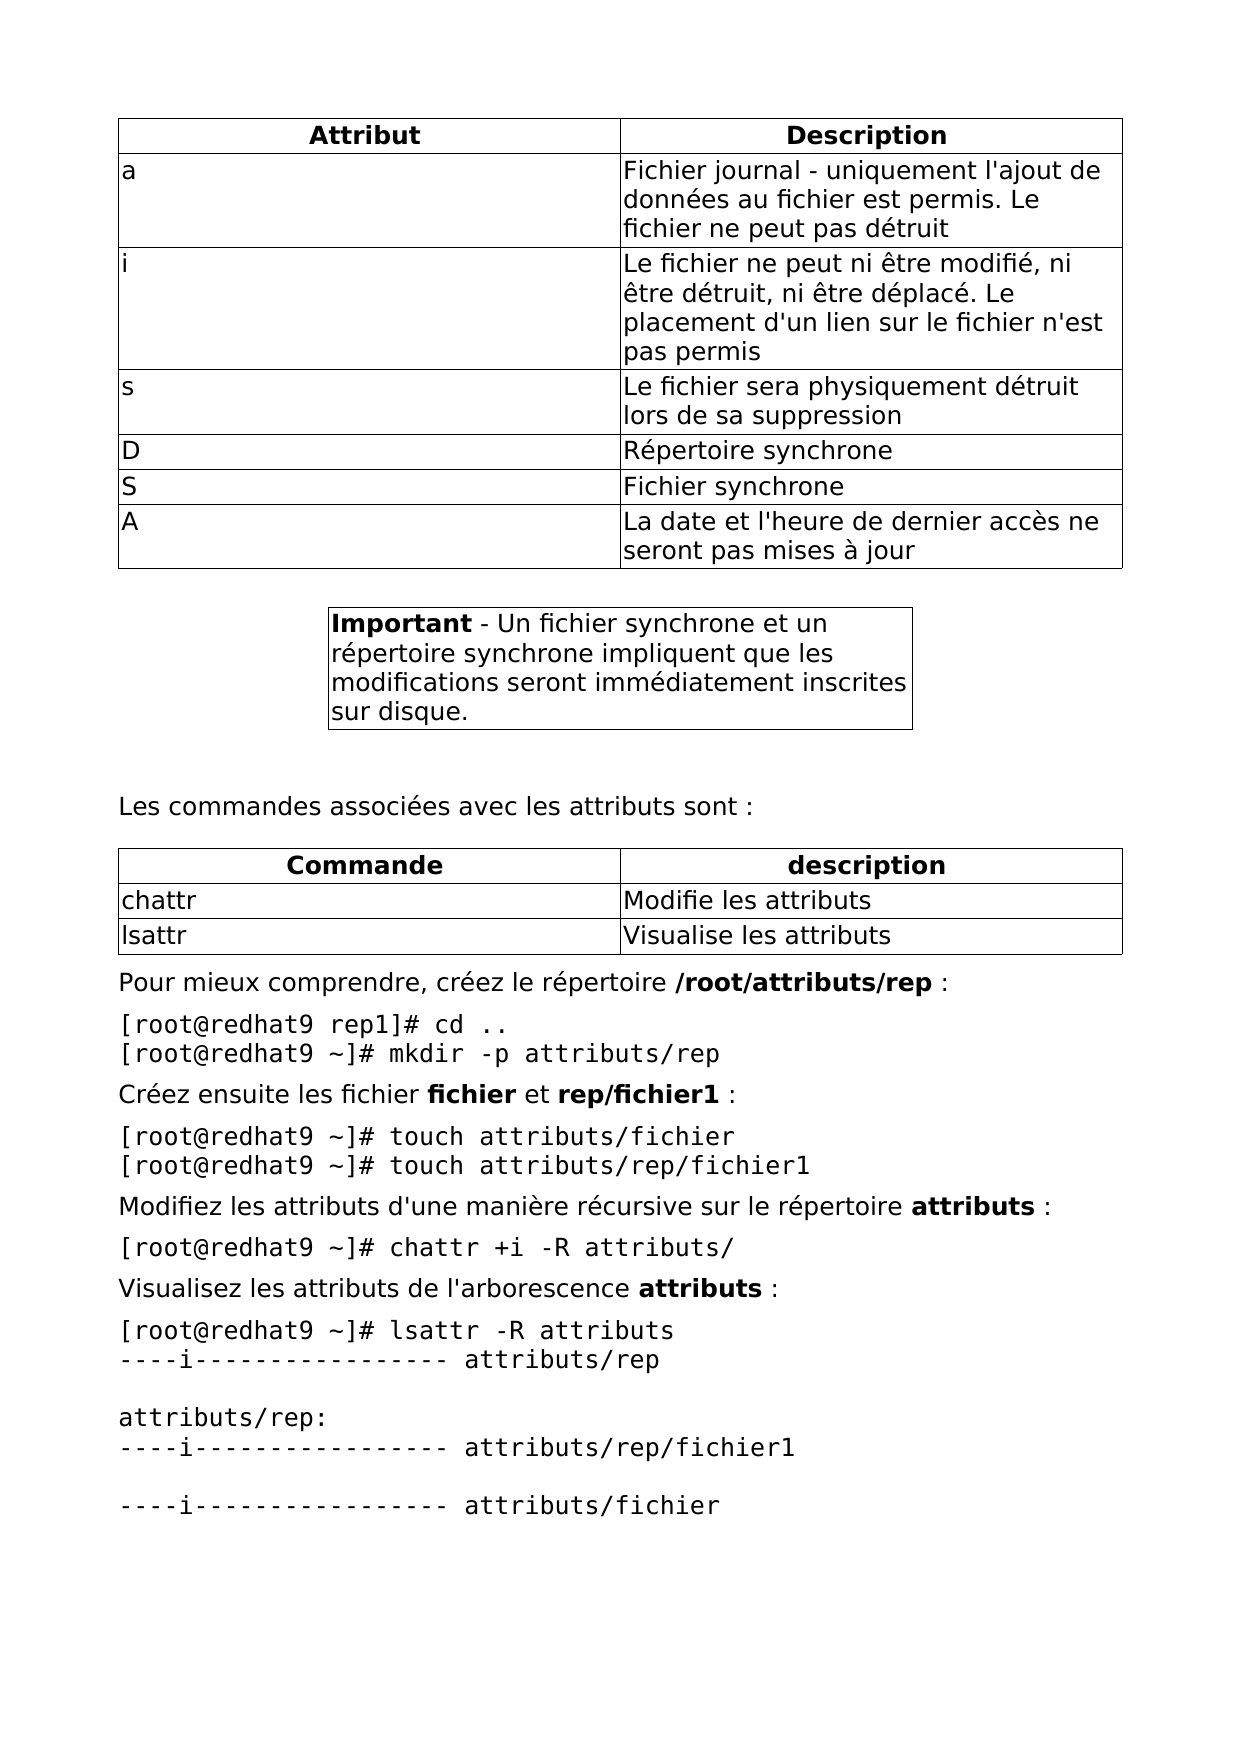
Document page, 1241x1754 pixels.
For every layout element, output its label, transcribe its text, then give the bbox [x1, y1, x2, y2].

text Visualisez les attributs de l'arborescence attributs : [118, 1274, 1122, 1304]
table_cell Modifie les attributs [621, 884, 1122, 918]
table_header Important - Un fichier synchrone et un répertoire synchrone impliquent que les modifications seront immédiatement inscrites sur disque. [329, 608, 912, 729]
text [root@redhat9 rep1]# cd .. [root@redhat9 ~]# mkdir -p attributs/rep [118, 1010, 1122, 1068]
text [root@redhat9 ~]# chattr +i -R attributs/ [118, 1233, 1122, 1263]
table_cell A [119, 505, 620, 568]
table_header description [621, 849, 1122, 883]
table_cell lsattr [119, 919, 620, 953]
table_cell s [119, 370, 620, 433]
table_header Description [621, 119, 1122, 153]
table_cell Visualise les attributs [621, 919, 1122, 953]
table_cell a [119, 154, 620, 247]
table_cell chattr [119, 884, 620, 918]
table_cell La date et l'heure de dernier accès ne seront pas mises à jour [621, 505, 1122, 568]
text Pour mieux comprendre, créez le répertoire /root/attributs/rep : [118, 968, 1122, 997]
text Les commandes associées avec les attributs sont : [118, 792, 1122, 821]
text [root@redhat9 ~]# touch attributs/fichier [root@redhat9 ~]# touch attributs/rep/fichier1 [118, 1122, 1122, 1180]
table_cell S [119, 470, 620, 504]
table_cell Le fichier sera physiquement détruit lors de sa suppression [621, 370, 1122, 433]
table_cell Fichier synchrone [621, 470, 1122, 504]
table_cell D [119, 435, 620, 469]
table_header Attribut [119, 119, 620, 153]
table_cell i [119, 248, 620, 369]
table_cell Le fichier ne peut ni être modifié, ni être détruit, ni être déplacé. Le placement d'un lien sur le fichier n'est pas permis [621, 248, 1122, 369]
text Modifiez les attributs d'une manière récursive sur le répertoire attributs : [118, 1192, 1122, 1221]
table_cell Fichier journal - uniquement l'ajout de données au fichier est permis. Le fichier ne peut pas détruit [621, 154, 1122, 247]
table_header Commande [119, 849, 620, 883]
table_cell Répertoire synchrone [621, 435, 1122, 469]
text Créez ensuite les fichier fichier et rep/fichier1 : [118, 1080, 1122, 1109]
text [root@redhat9 ~]# lsattr -R attributs ----i----------------- attributs/rep attributs/rep: ----i----------------- attributs/rep/fichier1 ----i----------------- attributs/fichier [118, 1316, 1122, 1520]
